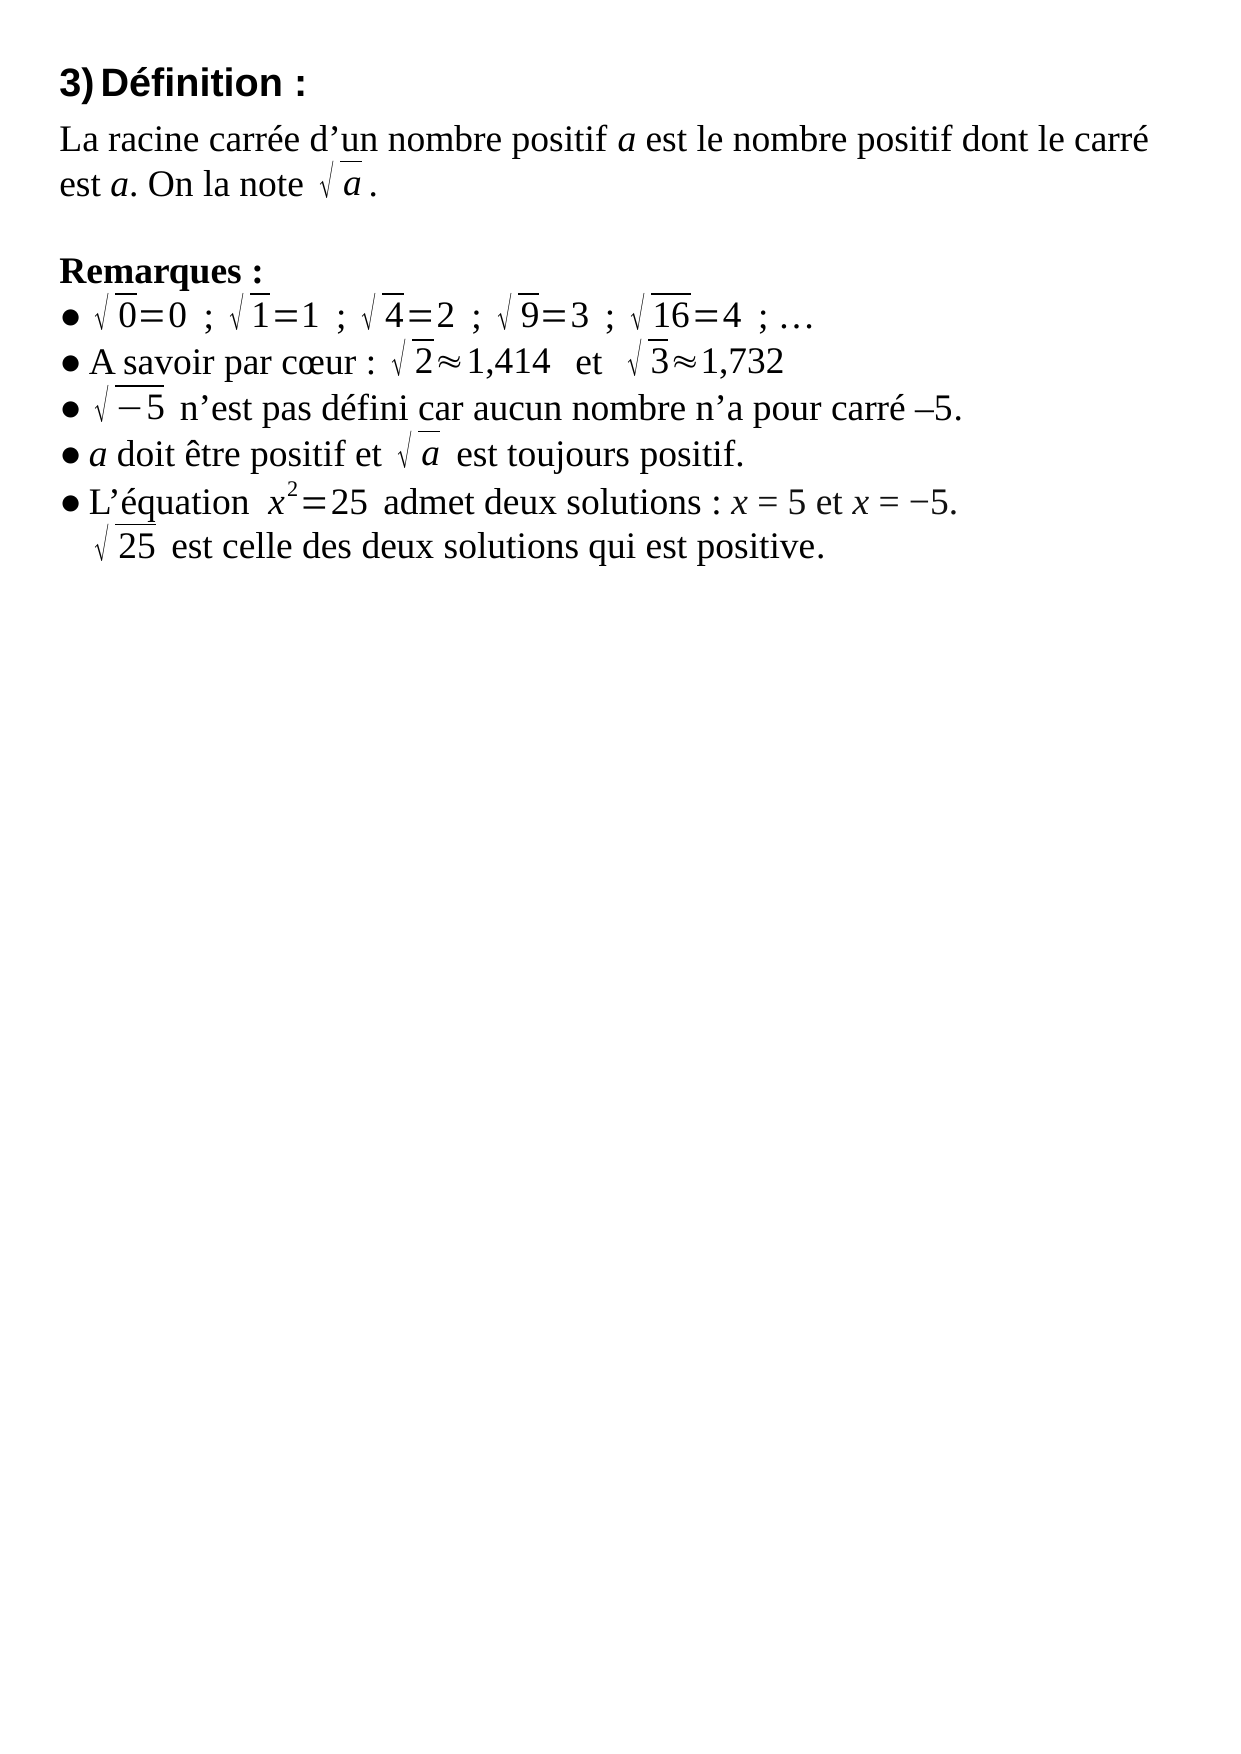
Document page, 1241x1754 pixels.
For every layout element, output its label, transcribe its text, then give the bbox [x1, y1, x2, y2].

list A savoir par cœur : et [59, 338, 1181, 384]
list ; ; ; ; ; … [59, 292, 1181, 338]
list L’équation admet deux solutions : x = 5 et x = −5. est celle des deux solutions qui est positive. [59, 476, 1181, 568]
list Définition : [59, 59, 1181, 105]
list n’est pas défini car aucun nombre n’a pour carré –5. [59, 384, 1181, 429]
list a doit être positif et est toujours positif. [59, 429, 1181, 476]
text Remarques : [59, 249, 1181, 292]
text La racine carrée d’un nombre positif a est le nombre positif dont le carré est a. On la note . [59, 116, 1181, 206]
